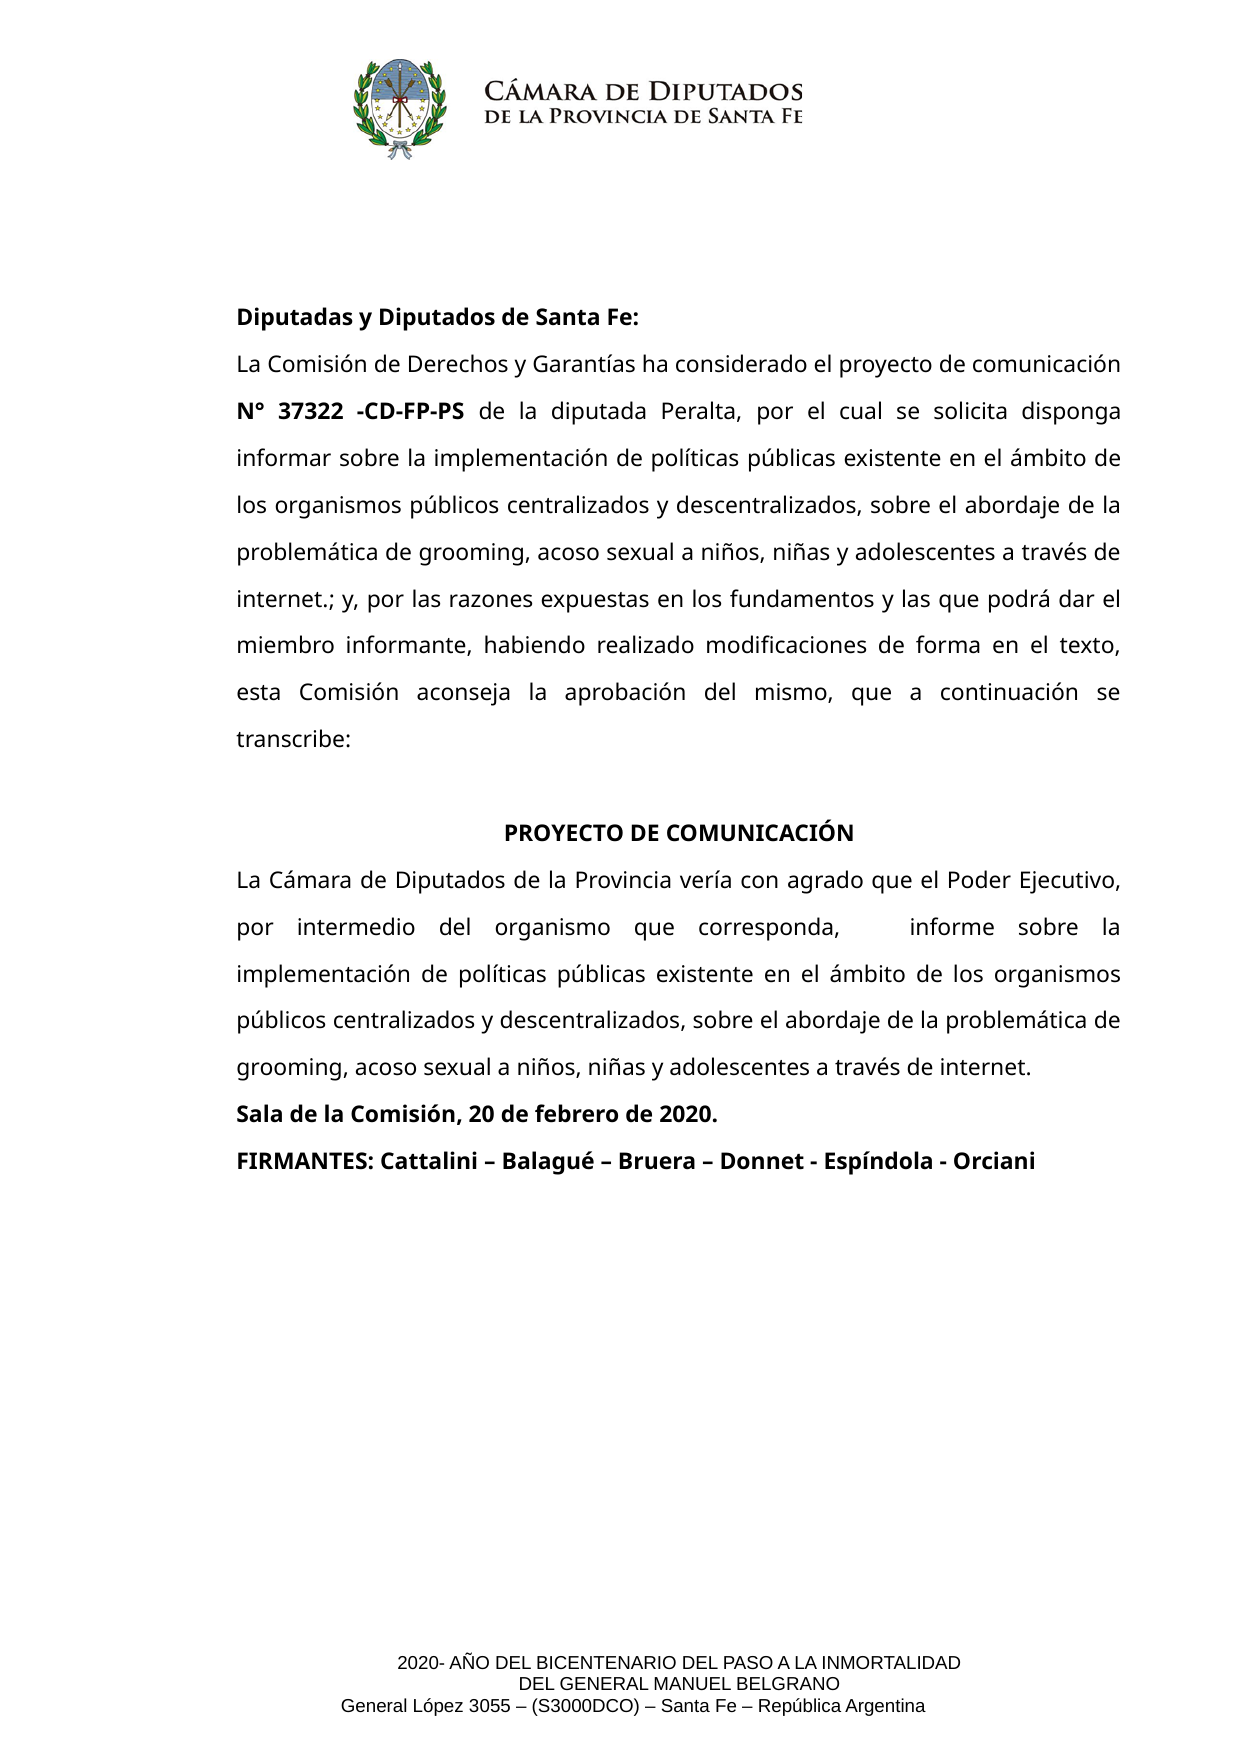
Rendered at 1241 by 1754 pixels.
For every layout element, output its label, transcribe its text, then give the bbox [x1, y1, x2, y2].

text FIRMANTES: Cattalini – Balagué – Bruera – Donnet - Espíndola - Orciani [236, 1145, 1122, 1176]
text Sala de la Comisión, 20 de febrero de 2020. [236, 1098, 1122, 1129]
text La Comisión de Derechos y Garantías ha considerado el proyecto de comunicación N° 37322 -CD-FP-PS de la diputada Peralta, por el cual se solicita disponga informar sobre la implementación de políticas públicas existente en el ámbito de los organismos públicos centralizados y descentralizados, sobre el abordaje de la problemática de grooming, acoso sexual a niños, niñas y adolescentes a través de internet.; y, por las razones expuestas en los fundamentos y las que podrá dar el miembro informante, habiendo realizado modificaciones de forma en el texto, esta Comisión aconseja la aprobación del mismo, que a continuación se transcribe: [236, 348, 1122, 754]
text La Cámara de Diputados de la Provincia vería con agrado que el Poder Ejecutivo, por intermedio del organismo que corresponda, informe sobre la implementación de políticas públicas existente en el ámbito de los organismos públicos centralizados y descentralizados, sobre el abordaje de la problemática de grooming, acoso sexual a niños, niñas y adolescentes a través de internet. [236, 864, 1122, 1082]
text PROYECTO DE COMUNICACIÓN [236, 817, 1122, 848]
text Diputadas y Diputados de Santa Fe: [236, 301, 1122, 332]
